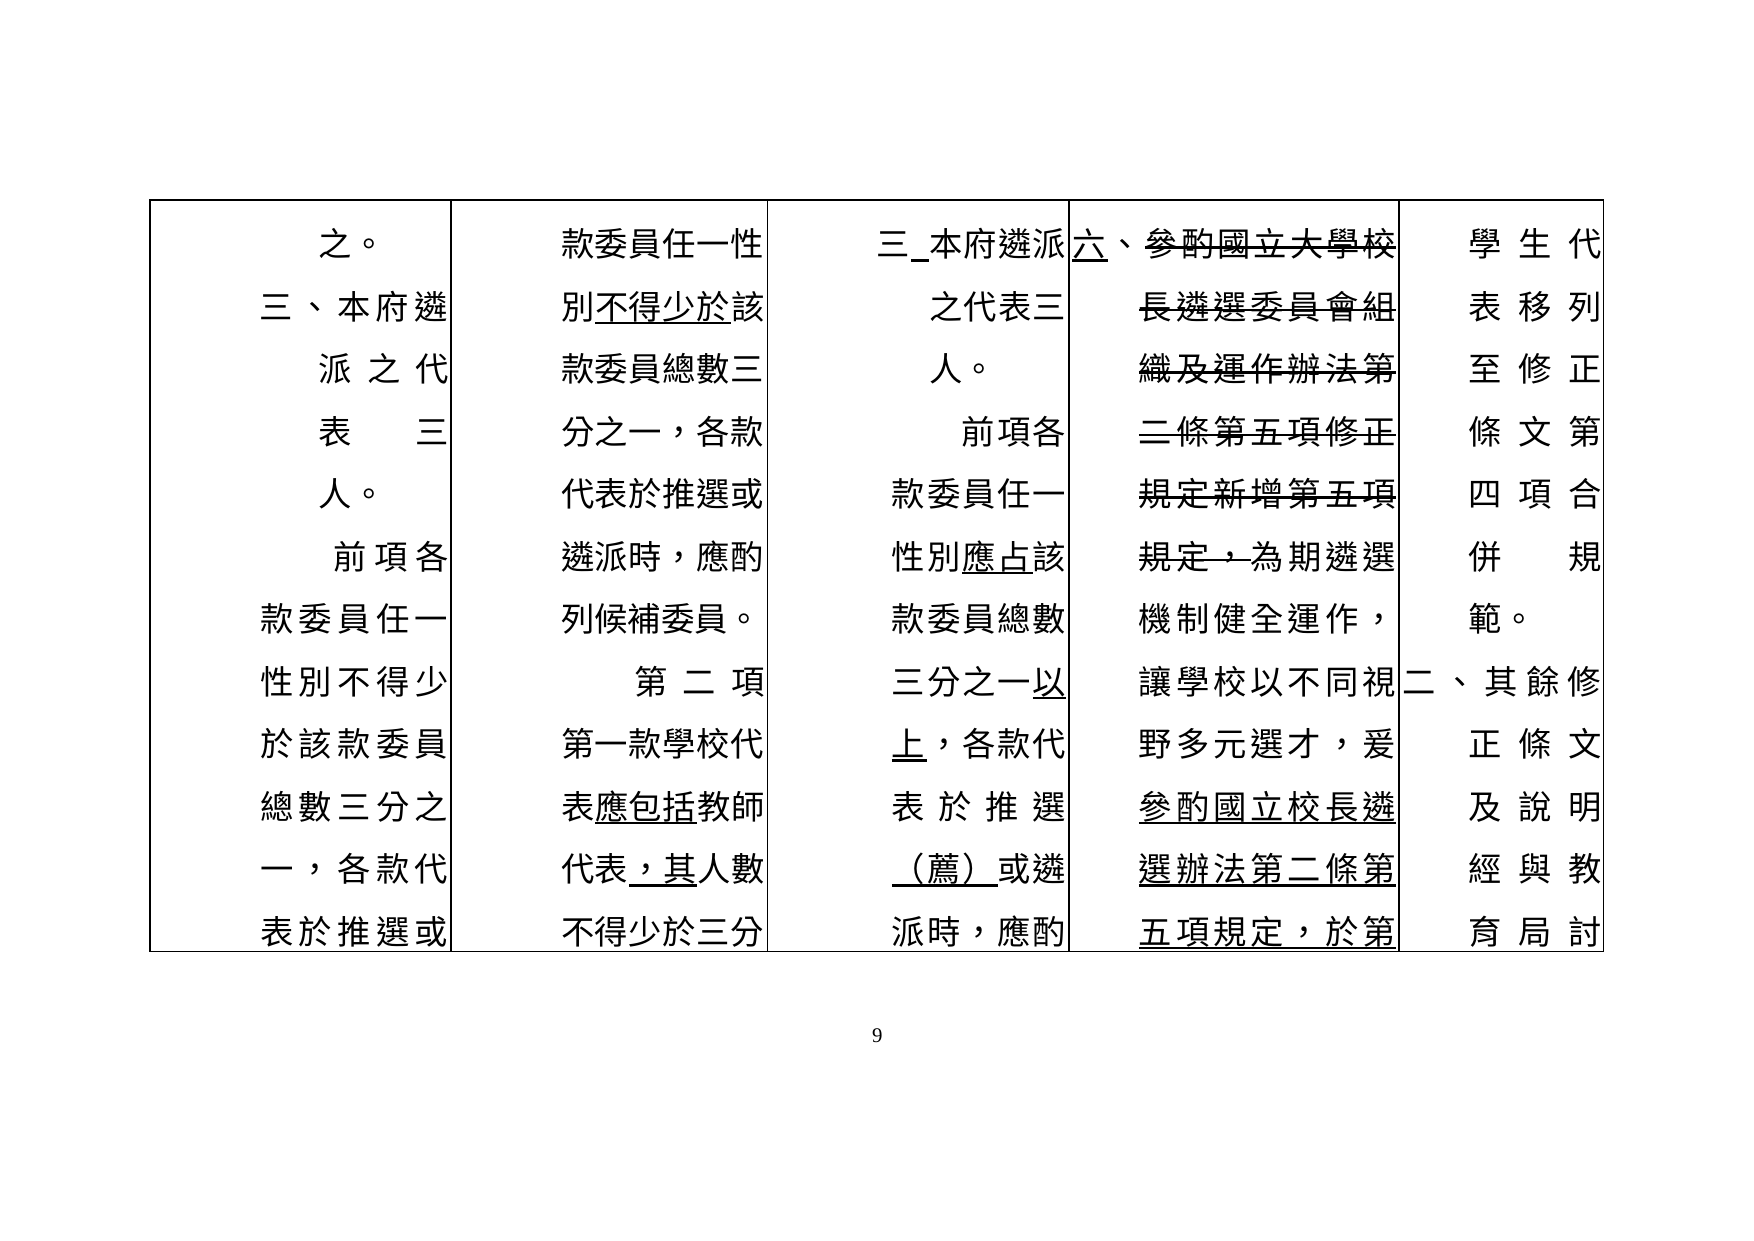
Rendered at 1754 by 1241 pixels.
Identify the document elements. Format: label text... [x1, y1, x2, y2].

table_cell 三 本府遴派之代表三人。 前項各款委員任一性別應占該款委員總數三分之一以上，各款代表於推選（薦）或遴派時，應酌 [768, 201, 1068, 951]
table_cell 之。 三、本府遴派之代表三人。 前項各款委員任一性別不得少於該款委員總數三分之一，各款代表於推選或 [151, 201, 450, 951]
table_cell 學生代表移列至修正條文第四項合併規範。 二、其餘修正條文及說明經與教育局討 [1400, 201, 1603, 951]
table_cell 款委員任一性別不得少於該款委員總數三分之一，各款代表於推選或遴派時，應酌列候補委員。 第二項第一款學校代表應包括教師代表，其人數不得少於三分 [452, 201, 767, 951]
table_cell 六、參酌國立大學校長遴選委員會組織及運作辦法第二條第五項修正規定新增第五項規定，為期遴選機制健全運作，讓學校以不同視野多元選才，爰參酌國立校長遴選辦法第二條第五項規定，於第 [1070, 201, 1398, 951]
